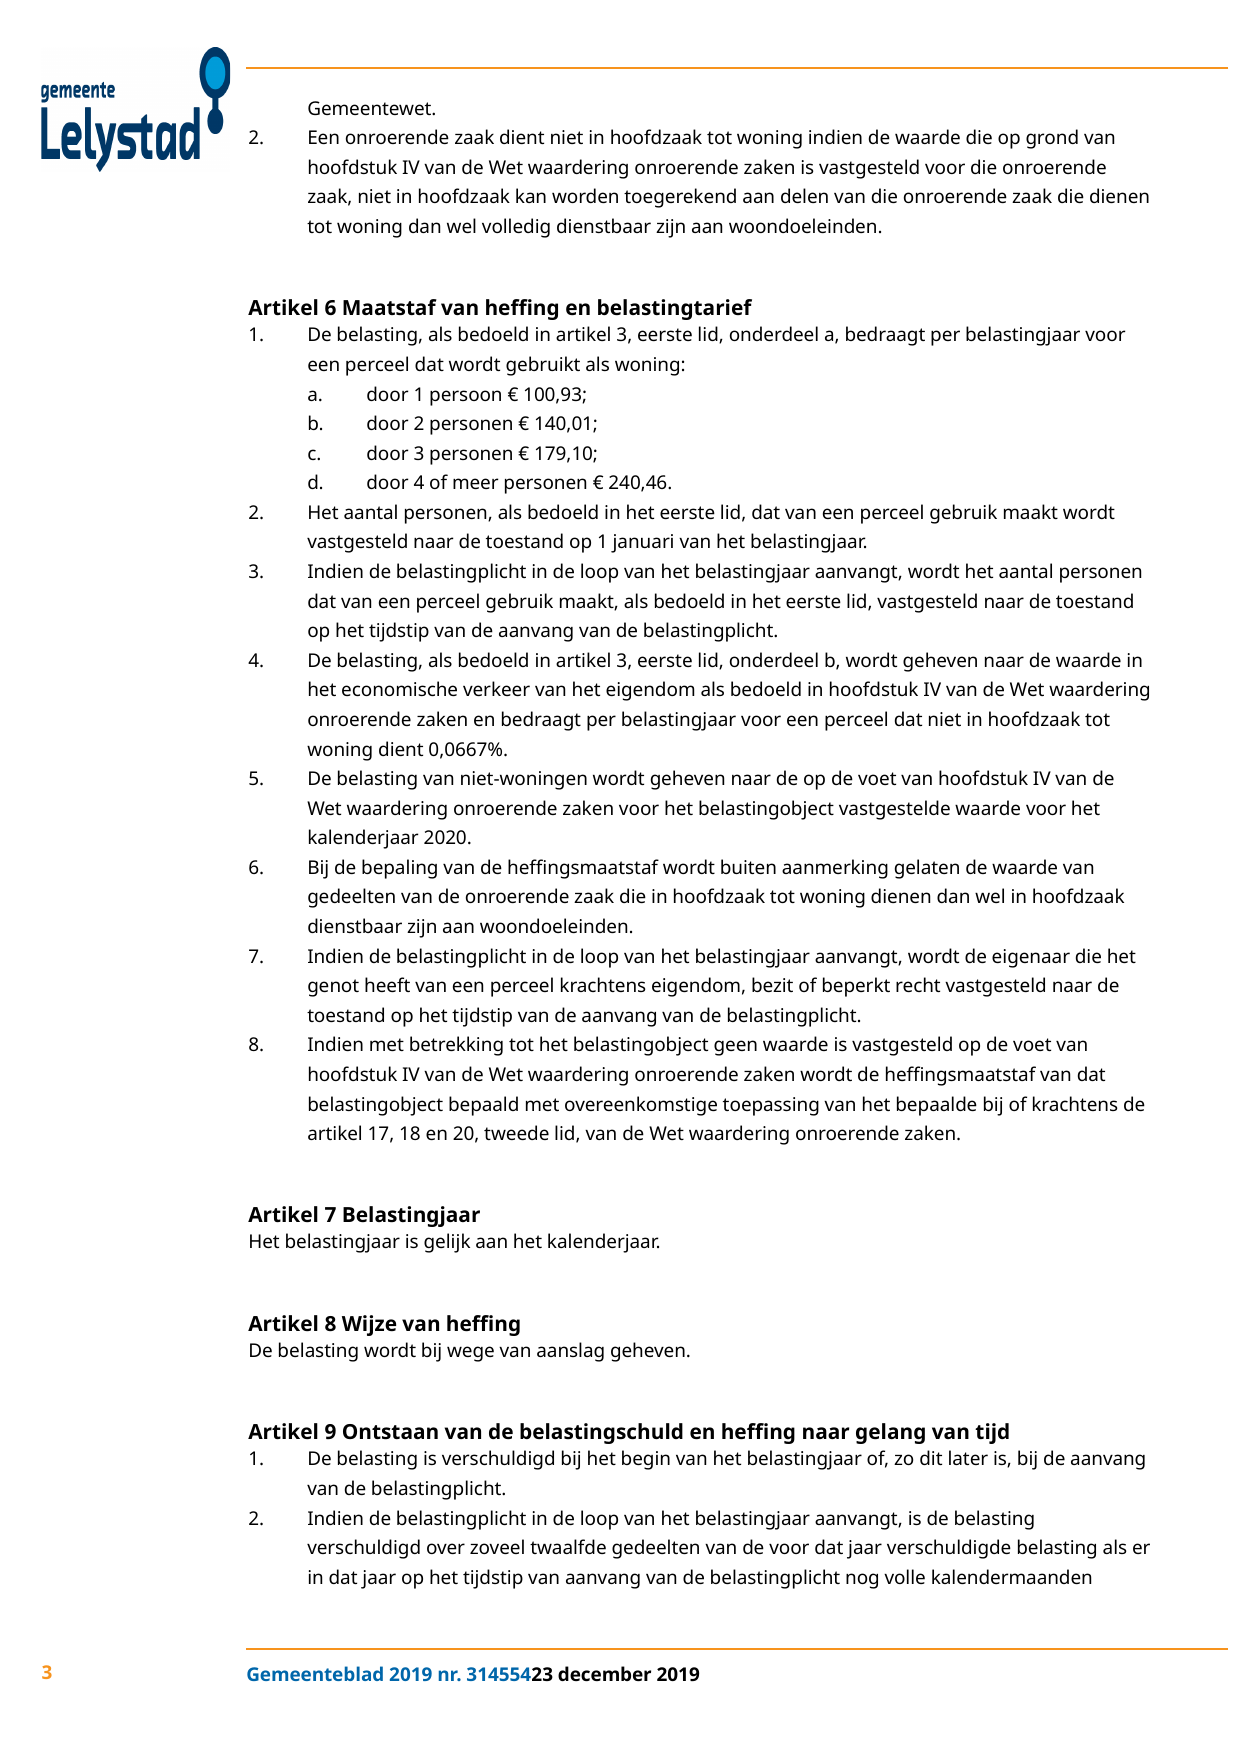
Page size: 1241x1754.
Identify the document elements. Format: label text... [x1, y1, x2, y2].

list Indien met betrekking tot het belastingobject geen waarde is vastgesteld op de voet van hoofdstuk IV van de Wet waardering onroerende zaken wordt de heffingsmaatstaf van dat belastingobject bepaald met overeenkomstige toepassing van het bepaalde bij of krachtens de artikel 17, 18 en 20, tweede lid, van de Wet waardering onroerende zaken. [248, 1032, 1152, 1146]
list Een onroerende zaak dient niet in hoofdzaak tot woning indien de waarde die op grond van hoofdstuk IV van de Wet waardering onroerende zaken is vastgesteld voor die onroerende zaak, niet in hoofdzaak kan worden toegerekend aan delen van die onroerende zaak die dienen tot woning dan wel volledig dienstbaar zijn aan woondoeleinden. [248, 124, 1152, 239]
list Bij de bepaling van de heffingsmaatstaf wordt buiten aanmerking gelaten de waarde van gedeelten van de onroerende zaak die in hoofdzaak tot woning dienen dan wel in hoofdzaak dienstbaar zijn aan woondoeleinden. [248, 854, 1152, 939]
picture [41, 47, 231, 172]
list door 4 of meer personen € 240,46. [307, 469, 1152, 495]
text Artikel 7 Belastingjaar [248, 1200, 1152, 1229]
text Artikel 6 Maatstaf van heffing en belastingtarief [248, 293, 1152, 322]
list door 2 personen € 140,01; [307, 410, 1152, 436]
list door 3 personen € 179,10; [307, 440, 1152, 466]
list Indien de belastingplicht in de loop van het belastingjaar aanvangt, wordt de eigenaar die het genot heeft van een perceel krachtens eigendom, bezit of beperkt recht vastgesteld naar de toestand op het tijdstip van de aanvang van de belastingplicht. [248, 943, 1152, 1028]
list Indien de belastingplicht in de loop van het belastingjaar aanvangt, is de belasting verschuldigd over zoveel twaalfde gedeelten van de voor dat jaar verschuldigde belasting als er in dat jaar op het tijdstip van aanvang van de belastingplicht nog volle kalendermaanden [248, 1505, 1152, 1590]
list Gemeentewet. [248, 95, 1152, 121]
text Het belastingjaar is gelijk aan het kalenderjaar. [248, 1229, 1152, 1254]
list De belasting, als bedoeld in artikel 3, eerste lid, onderdeel b, wordt geheven naar de waarde in het economische verkeer van het eigendom als bedoeld in hoofdstuk IV van de Wet waardering onroerende zaken en bedraagt per belastingjaar voor een perceel dat niet in hoofdzaak tot woning dient 0,0667%. [248, 647, 1152, 761]
list De belasting is verschuldigd bij het begin van het belastingjaar of, zo dit later is, bij de aanvang van de belastingplicht. [248, 1446, 1152, 1501]
list Indien de belastingplicht in de loop van het belastingjaar aanvangt, wordt het aantal personen dat van een perceel gebruik maakt, als bedoeld in het eerste lid, vastgesteld naar de toestand op het tijdstip van de aanvang van de belastingplicht. [248, 558, 1152, 643]
list door 1 persoon € 100,93; [307, 381, 1152, 406]
list Het aantal personen, als bedoeld in het eerste lid, dat van een perceel gebruik maakt wordt vastgesteld naar de toestand op 1 januari van het belastingjaar. [248, 499, 1152, 554]
text Artikel 8 Wijze van heffing [248, 1309, 1152, 1337]
text De belasting wordt bij wege van aanslag geheven. [248, 1337, 1152, 1363]
list De belasting van niet-woningen wordt geheven naar de op de voet van hoofdstuk IV van de Wet waardering onroerende zaken voor het belastingobject vastgestelde waarde voor het kalenderjaar 2020. [248, 765, 1152, 850]
list De belasting, als bedoeld in artikel 3, eerste lid, onderdeel a, bedraagt per belastingjaar voor een perceel dat wordt gebruikt als woning: [248, 322, 1152, 377]
text Artikel 9 Ontstaan van de belastingschuld en heffing naar gelang van tijd [248, 1417, 1152, 1446]
